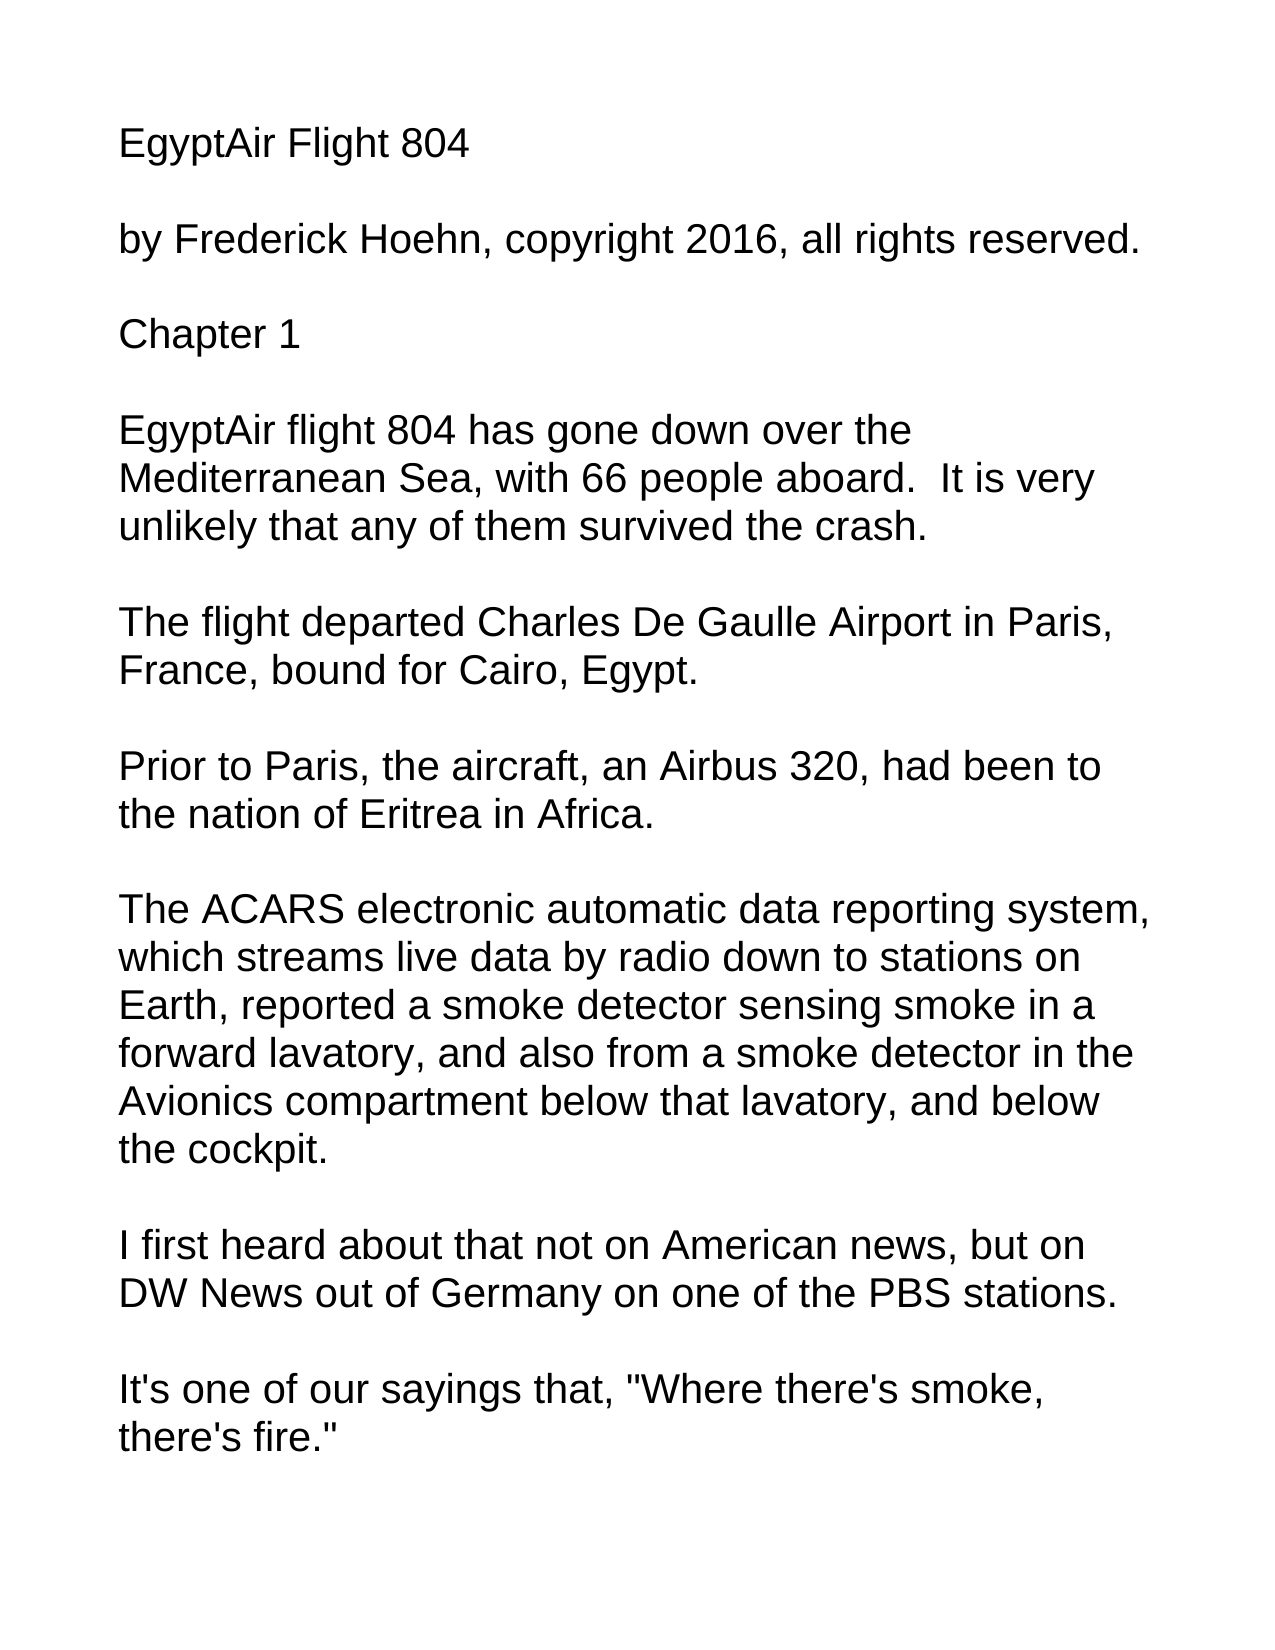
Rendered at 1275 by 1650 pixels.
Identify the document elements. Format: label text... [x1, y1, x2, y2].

text It's one of our sayings that, "Where there's smoke, there's fire." [118, 1364, 1157, 1460]
text Prior to Paris, the aircraft, an Airbus 320, had been to the nation of Eritrea in Africa. [118, 741, 1157, 837]
text The flight departed Charles De Gaulle Airport in Paris, France, bound for Cairo, Egypt. [118, 597, 1157, 693]
text by Frederick Hoehn, copyright 2016, all rights reserved. [118, 214, 1157, 262]
text EgyptAir flight 804 has gone down over the Mediterranean Sea, with 66 people aboard. It is very unlikely that any of them survived the crash. [118, 406, 1157, 549]
text Chapter 1 [118, 310, 1157, 358]
text I first heard about that not on American news, but on DW News out of Germany on one of the PBS stations. [118, 1220, 1157, 1316]
text EgyptAir Flight 804 [118, 118, 1157, 166]
text The ACARS electronic automatic data reporting system, which streams live data by radio down to stations on Earth, reported a smoke detector sensing smoke in a forward lavatory, and also from a smoke detector in the Avionics compartment below that lavatory, and below the cockpit. [118, 885, 1157, 1172]
